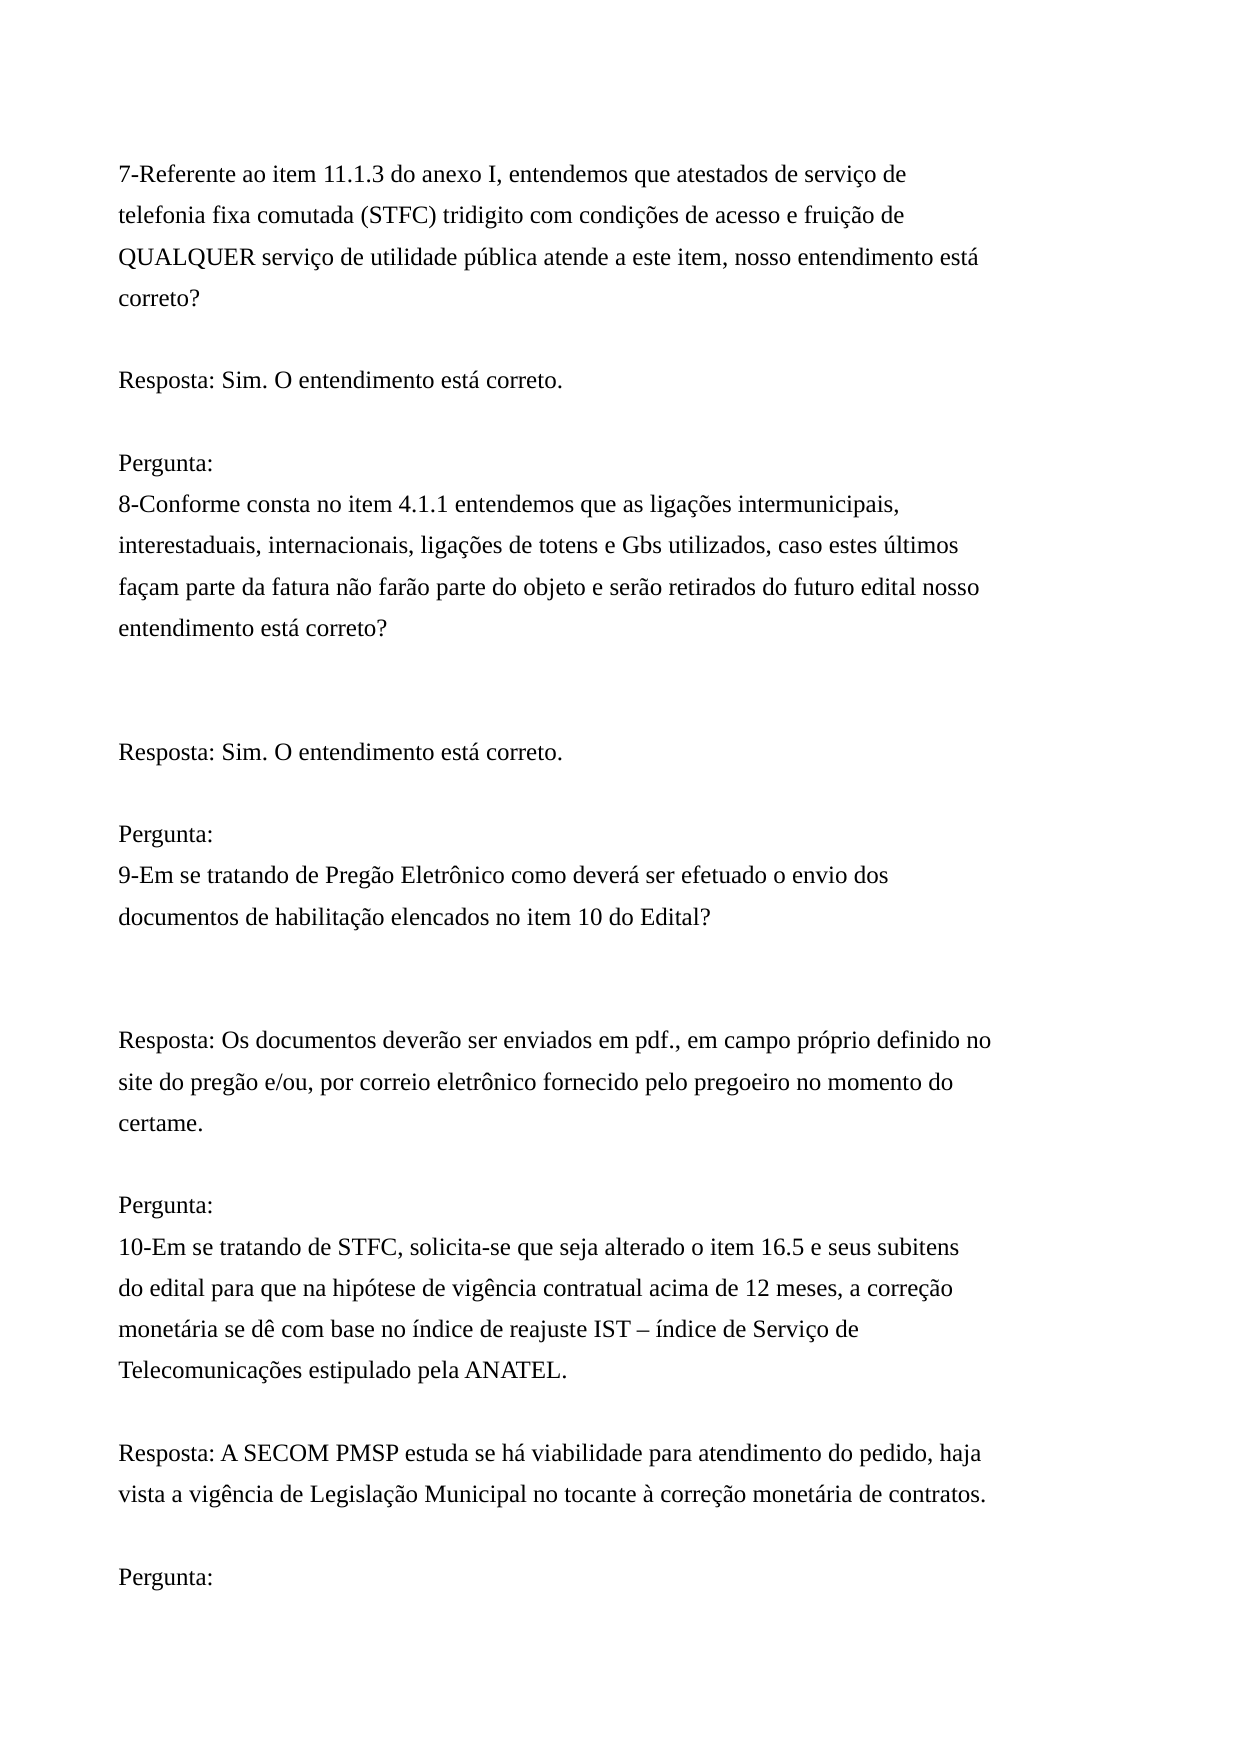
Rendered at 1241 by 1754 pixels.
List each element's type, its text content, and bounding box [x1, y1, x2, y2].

text Telecomunicações estipulado pela ANATEL. [118, 1356, 1122, 1384]
text Pergunta: [118, 819, 1122, 848]
text monetária se dê com base no índice de reajuste IST – índice de Serviço de [118, 1314, 1122, 1343]
text Pergunta: [118, 1191, 1122, 1219]
text 8-Conforme consta no item 4.1.1 entendemos que as ligações intermunicipais, [118, 489, 1122, 518]
text QUALQUER serviço de utilidade pública atende a este item, nosso entendimento está [118, 242, 1122, 271]
text Pergunta: [118, 1562, 1122, 1591]
text 9-Em se tratando de Pregão Eletrônico como deverá ser efetuado o envio dos [118, 861, 1122, 889]
text correto? [118, 283, 1122, 312]
text façam parte da fatura não farão parte do objeto e serão retirados do futuro edital nosso [118, 572, 1122, 601]
text Pergunta: [118, 448, 1122, 477]
text Resposta: A SECOM PMSP estuda se há viabilidade para atendimento do pedido, haja [118, 1438, 1122, 1467]
text Resposta: Sim. O entendimento está correto. [118, 737, 1122, 766]
text documentos de habilitação elencados no item 10 do Edital? [118, 902, 1122, 931]
text telefonia fixa comutada (STFC) tridigito com condições de acesso e fruição de [118, 201, 1122, 229]
text entendimento está correto? [118, 613, 1122, 642]
text 10-Em se tratando de STFC, solicita-se que seja alterado o item 16.5 e seus subitens [118, 1232, 1122, 1261]
text certame. [118, 1108, 1122, 1137]
text site do pregão e/ou, por correio eletrônico fornecido pelo pregoeiro no momento do [118, 1067, 1122, 1096]
text Resposta: Sim. O entendimento está correto. [118, 366, 1122, 394]
text interestaduais, internacionais, ligações de totens e Gbs utilizados, caso estes últimos [118, 531, 1122, 559]
text Resposta: Os documentos deverão ser enviados em pdf., em campo próprio definido no [118, 1026, 1122, 1054]
text vista a vigência de Legislação Municipal no tocante à correção monetária de contratos. [118, 1479, 1122, 1508]
text 7-Referente ao item 11.1.3 do anexo I, entendemos que atestados de serviço de [118, 159, 1122, 188]
text do edital para que na hipótese de vigência contratual acima de 12 meses, a correção [118, 1273, 1122, 1302]
